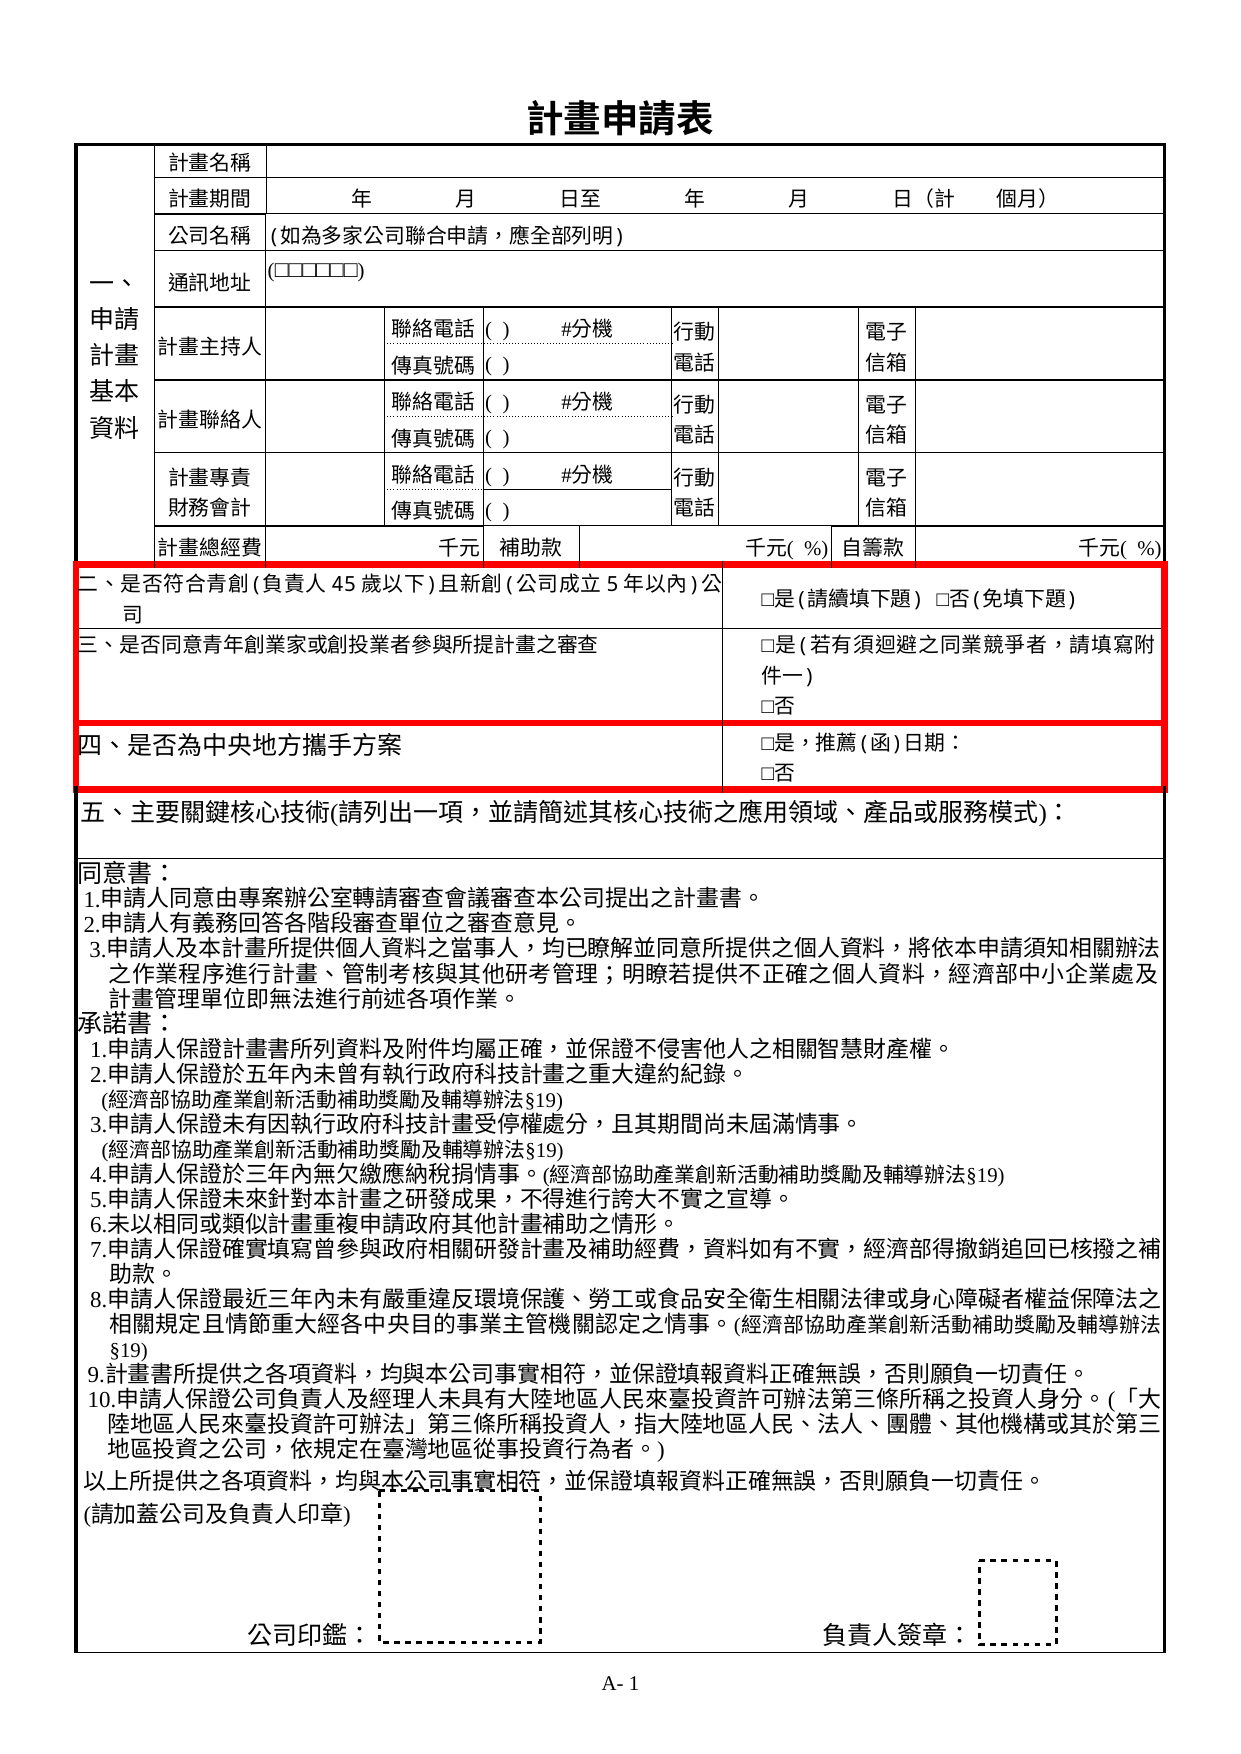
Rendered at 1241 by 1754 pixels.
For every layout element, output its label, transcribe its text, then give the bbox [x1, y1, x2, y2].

table_cell 計畫期間 [155, 178, 266, 213]
table_cell 電子信箱 [859, 381, 915, 452]
table_cell [916, 308, 1163, 379]
table_cell [916, 453, 1163, 525]
table_cell [719, 381, 858, 452]
text 計畫申請表 [118, 89, 1121, 143]
table_cell ( ) [484, 490, 671, 525]
table_cell 通訊地址 [155, 251, 265, 306]
table_cell 二、是否符合青創(負責人45歲以下)且新創(公司成立5年以內)公司 [79, 568, 722, 628]
table_cell 聯絡電話 [385, 308, 483, 343]
table_cell □是，推薦(函)日期： □否 [723, 726, 1161, 786]
table_cell 千元( %) [916, 527, 1163, 561]
table_cell 行動 電話 [672, 308, 718, 379]
table_cell ( ) #分機 [484, 453, 671, 488]
table_cell ( ) #分機 [484, 308, 671, 343]
table_cell 計畫聯絡人 [155, 381, 265, 452]
table_cell 補助款 [484, 526, 579, 561]
table_cell [719, 453, 858, 525]
table_cell 行動 電話 [672, 381, 718, 452]
table_cell [266, 381, 384, 452]
table_cell [266, 453, 384, 525]
table_cell □是(若有須迴避之同業競爭者，請填寫附件一) □否 [723, 629, 1161, 719]
table_cell [266, 308, 384, 379]
table_cell 公司名稱 [155, 215, 265, 249]
table_cell 傳真號碼 [385, 416, 483, 452]
table_cell 千元( %) [580, 526, 831, 561]
table_cell 四、是否為中央地方攜手方案 [79, 726, 722, 786]
table_cell ( ) [484, 343, 671, 379]
table_cell 電子信箱 [859, 453, 915, 525]
table_cell [719, 308, 858, 379]
table_cell (如為多家公司聯合申請，應全部列明) [266, 214, 1163, 249]
table_cell ( ) #分機 [484, 381, 671, 416]
table_header 一、申請計畫基本資料 [78, 146, 154, 561]
table_cell ( ) [484, 416, 671, 452]
table_cell 自籌款 [832, 527, 915, 561]
table_cell 行動 電話 [672, 453, 718, 525]
table_cell 千元 [266, 527, 483, 561]
table_cell 計畫專責 財務會計 [155, 453, 265, 525]
table_cell 同意書： 1.申請人同意由專案辦公室轉請審查會議審查本公司提出之計畫書。 2.申請人有義務回答各階段審查單位之審查意見。 3.申請人及本計畫所提供個人資料之當事人，均已瞭解並同意所提供之個人資料，將依本申請須知相關辦法之作業程序進行計畫、管制考核與其他研考管理；明瞭若提供不正確之個人資料，經濟部中小企業處及計畫管理單位即無法進行前述各項作業。 承諾書： 1.申請人保證計畫書所列資料及附件均屬正確，並保證不侵害他人之相關智慧財產權。 2.申請人保證於五年內未曾有執行政府科技計畫之重大違約紀錄。 (經濟部協助產業創新活動補助獎勵及輔導辦法§19) 3.申請人保證未有因執行政府科技計畫受停權處分，且其期間尚未屆滿情事。 (經濟部協助產業創新活動補助獎勵及輔導辦法§19) 4.申請人保證於三年內無欠繳應納稅捐情事。(經濟部協助產業創新活動補助獎勵及輔導辦法§19) 5.申請人保證未來針對本計畫之研發成果，不得進行誇大不實之宣導。 6.未以相同或類似計畫重複申請政府其他計畫補助之情形。 7.申請人保證確實填寫曾參與政府相關研發計畫及補助經費，資料如有不實，經濟部得撤銷追回已核撥之補助款。 8.申請人保證最近三年內未有嚴重違反環境保護、勞工或食品安全衛生相關法律或身心障礙者權益保障法之相關規定且情節重大經各中央目的事業主管機關認定之情事。(經濟部協助產業創新活動補助獎勵及輔導辦法§19) 9.計畫書所提供之各項資料，均與本公司事實相符，並保證填報資料正確無誤，否則願負一切責任。 10.申請人保證公司負責人及經理人未具有大陸地區人民來臺投資許可辦法第三條所稱之投資人身分。(「大陸地區人民來臺投資許可辦法」第三條所稱投資人，指大陸地區人民、法人、團體、其他機構或其於第三地區投資之公司，依規定在臺灣地區從事投資行為者。) 以上所提供之各項資料，均與本公司事實相符，並保證填報資料正確無誤，否則願負一切責任。 (請加蓋公司及負責人印章) 公司印鑑： 負責人簽章： [78, 859, 1163, 1652]
table_cell □是(請續填下題) □否(免填下題) [723, 568, 1161, 628]
table_cell 聯絡電話 [385, 453, 483, 488]
table_cell 計畫總經費 [155, 527, 265, 561]
table_header [267, 146, 1163, 176]
table_cell 聯絡電話 [385, 381, 483, 416]
table_cell [916, 381, 1163, 452]
table_cell 三、是否同意青年創業家或創投業者參與所提計畫之審查 [79, 629, 722, 719]
table_cell 年 月 日至 年 月 日（計 個月） [267, 178, 1163, 213]
table_header 計畫名稱 [155, 146, 266, 176]
table_cell 傳真號碼 [385, 343, 483, 379]
table_cell 傳真號碼 [385, 489, 483, 525]
table_cell (□□□□□□) [266, 251, 1163, 306]
table_cell 電子信箱 [859, 308, 915, 379]
table_cell 五、主要關鍵核心技術(請列出一項，並請簡述其核心技術之應用領域、產品或服務模式)： [78, 793, 1163, 858]
table_cell 計畫主持人 [155, 308, 265, 379]
